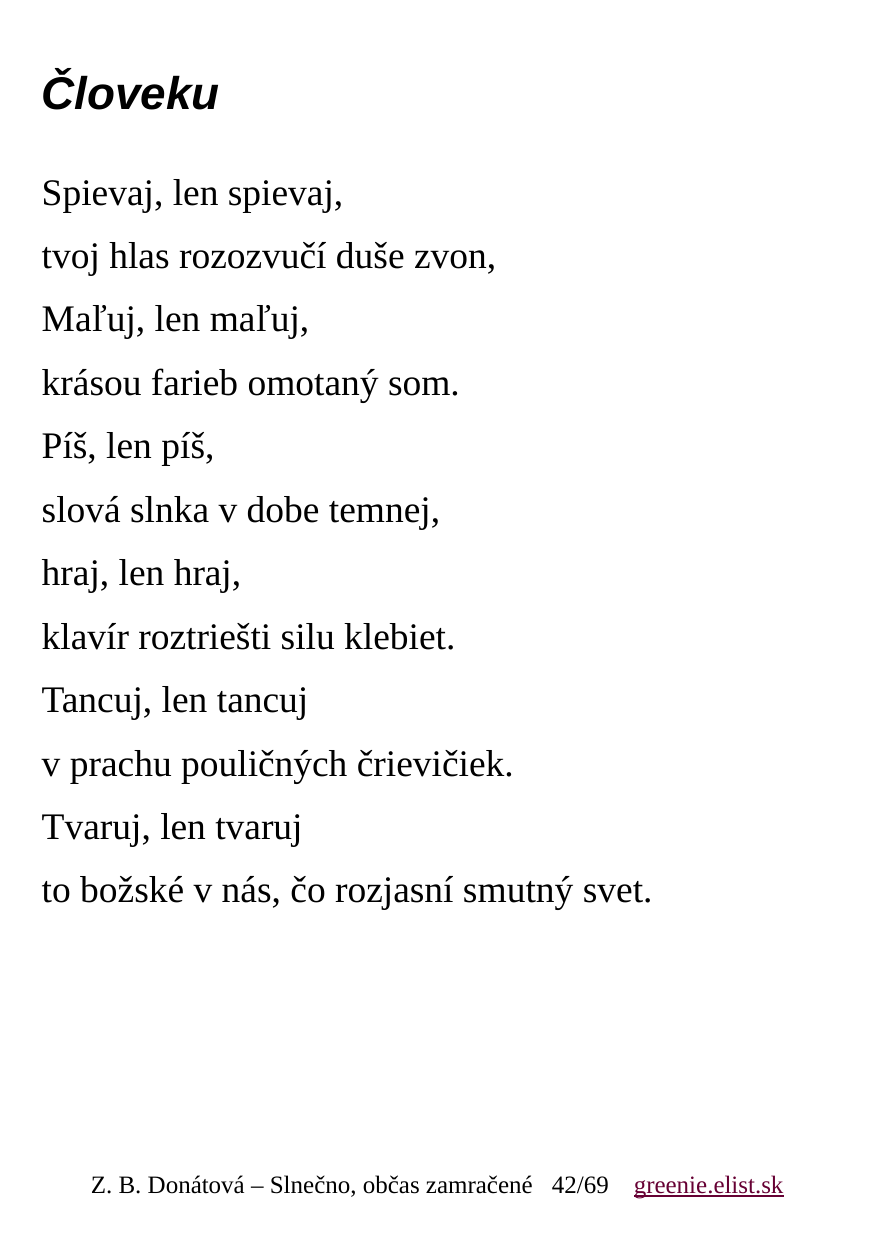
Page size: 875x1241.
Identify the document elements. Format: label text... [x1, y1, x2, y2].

text krásou farieb omotaný som. [41, 360, 833, 403]
text tvoj hlas rozozvučí duše zvon, [41, 233, 833, 277]
text Tvaruj, len tvaruj [41, 804, 833, 847]
text hraj, len hraj, [41, 551, 833, 594]
text v prachu pouličných črievičiek. [41, 741, 833, 784]
text Tancuj, len tancuj [41, 677, 833, 721]
text Píš, len píš, [41, 424, 833, 467]
text Maľuj, len maľuj, [41, 297, 833, 340]
text to božské v nás, čo rozjasní smutný svet. [41, 868, 833, 911]
subtitle Človeku [41, 66, 833, 119]
text slová slnka v dobe temnej, [41, 487, 833, 530]
text klavír roztriešti silu klebiet. [41, 614, 833, 657]
text Spievaj, len spievaj, [41, 170, 833, 213]
